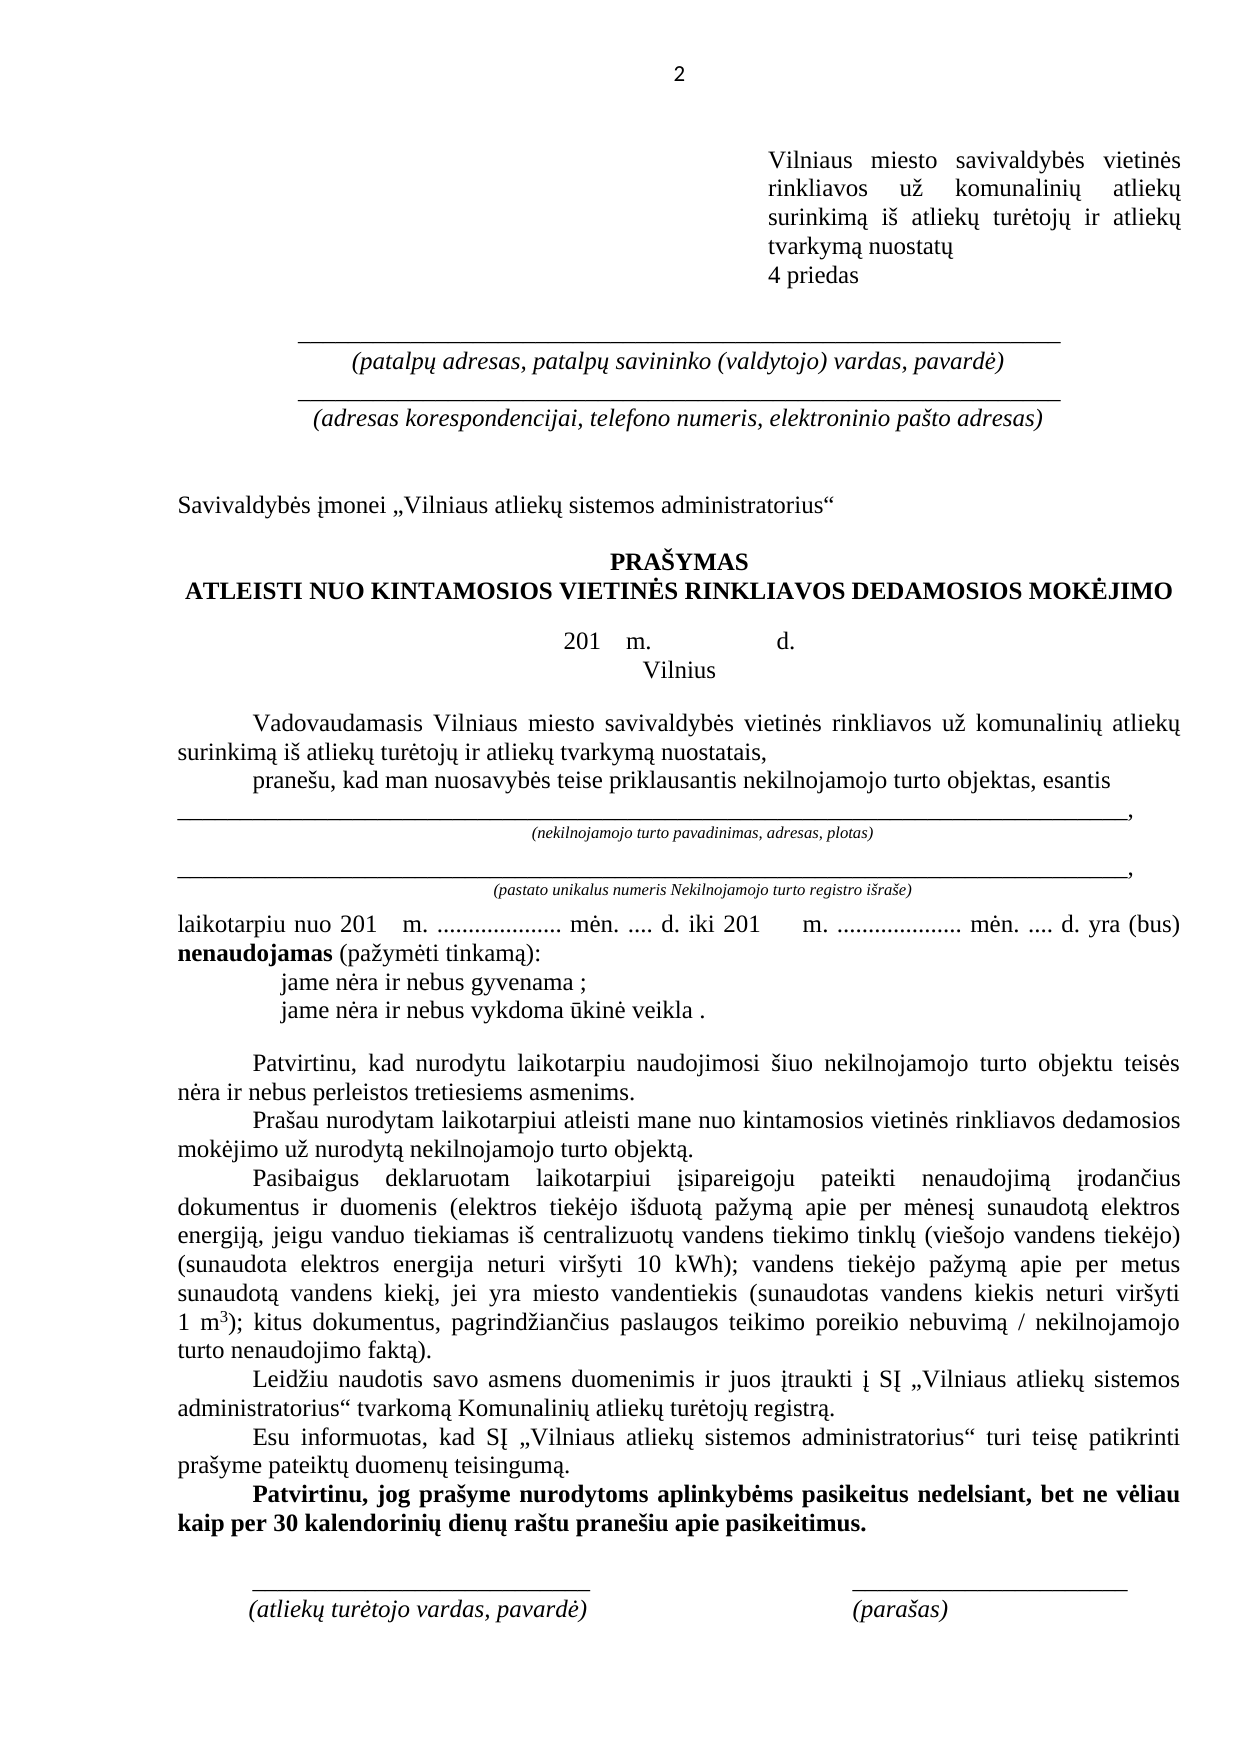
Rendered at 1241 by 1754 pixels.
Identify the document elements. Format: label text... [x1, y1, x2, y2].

text ____________________________________________________________________________, [177, 852, 1230, 880]
text ___________________________ ______________________ [177, 1566, 1181, 1594]
text Pasibaigus deklaruotam laikotarpiui įsipareigoju pateikti nenaudojimą įrodančius dokumentus ir duomenis (elektros tiekėjo išduotą pažymą apie per mėnesį sunaudotą elektros energiją, jeigu vanduo tiekiamas iš centralizuotų vandens tiekimo tinklų (viešojo vandens tiekėjo) (sunaudota elektros energija neturi viršyti 10 kWh); vandens tiekėjo pažymą apie per metus sunaudotą vandens kiekį, jei yra miesto vandentiekis (sunaudotas vandens kiekis neturi viršyti 1 m3); kitus dokumentus, pagrindžiančius paslaugos teikimo poreikio nebuvimą / nekilnojamojo turto nenaudojimo faktą). [177, 1163, 1181, 1364]
text Vilnius [177, 655, 1181, 684]
text Prašau nurodytam laikotarpiui atleisti mane nuo kintamosios vietinės rinkliavos dedamosios mokėjimo už nurodytą nekilnojamojo turto objektą. [177, 1106, 1181, 1163]
text Vilniaus miesto savivaldybės vietinės rinkliavos už komunalinių atliekų surinkimą iš atliekų turėtojų ir atliekų tvarkymą nuostatų [768, 145, 1181, 260]
text (atliekų turėtojo vardas, pavardė) (parašas) [177, 1594, 1181, 1623]
text _____________________________________________________________ [177, 375, 1181, 403]
text 4 priedas [768, 260, 1181, 288]
text jame nėra ir nebus gyvenama ; [177, 967, 1181, 995]
text ____________________________________________________________________________, [177, 794, 1230, 823]
text jame nėra ir nebus vykdoma ūkinė veikla . [177, 995, 1181, 1024]
text 201 m. d. [177, 626, 1181, 655]
text (nekilnojamojo turto pavadinimas, adresas, plotas) [177, 823, 1230, 852]
text laikotarpiu nuo 201 m. .................... mėn. .... d. iki 201 m. .................... mėn. .... d. yra (bus) nenaudojamas (pažymėti tinkamą): [177, 909, 1181, 967]
text ATLEISTI NUO KINTAMOSIOS VIETINĖS RINKLIAVOS DEDAMOSIOS MOKĖJIMO [177, 576, 1181, 605]
text Leidžiu naudotis savo asmens duomenimis ir juos įtraukti į SĮ „Vilniaus atliekų sistemos administratorius“ tvarkomą Komunalinių atliekų turėtojų registrą. [177, 1364, 1181, 1422]
text (pastato unikalus numeris Nekilnojamojo turto registro išraše) [177, 880, 1230, 909]
text pranešu, kad man nuosavybės teise priklausantis nekilnojamojo turto objektas, esantis [177, 765, 1181, 794]
text _____________________________________________________________ [177, 317, 1181, 346]
text (adresas korespondencijai, telefono numeris, elektroninio pašto adresas) [177, 403, 1181, 432]
text Savivaldybės įmonei „Vilniaus atliekų sistemos administratorius“ [177, 490, 1181, 518]
text PRAŠYMAS [177, 547, 1181, 576]
text (patalpų adresas, patalpų savininko (valdytojo) vardas, pavardė) [177, 346, 1181, 375]
text Vadovaudamasis Vilniaus miesto savivaldybės vietinės rinkliavos už komunalinių atliekų surinkimą iš atliekų turėtojų ir atliekų tvarkymą nuostatais, [177, 708, 1181, 765]
text Patvirtinu, kad nurodytu laikotarpiu naudojimosi šiuo nekilnojamojo turto objektu teisės nėra ir nebus perleistos tretiesiems asmenims. [177, 1048, 1181, 1106]
text Patvirtinu, jog prašyme nurodytoms aplinkybėms pasikeitus nedelsiant, bet ne vėliau kaip per 30 kalendorinių dienų raštu pranešiu apie pasikeitimus. [177, 1479, 1181, 1537]
text Esu informuotas, kad SĮ „Vilniaus atliekų sistemos administratorius“ turi teisę patikrinti prašyme pateiktų duomenų teisingumą. [177, 1422, 1181, 1479]
